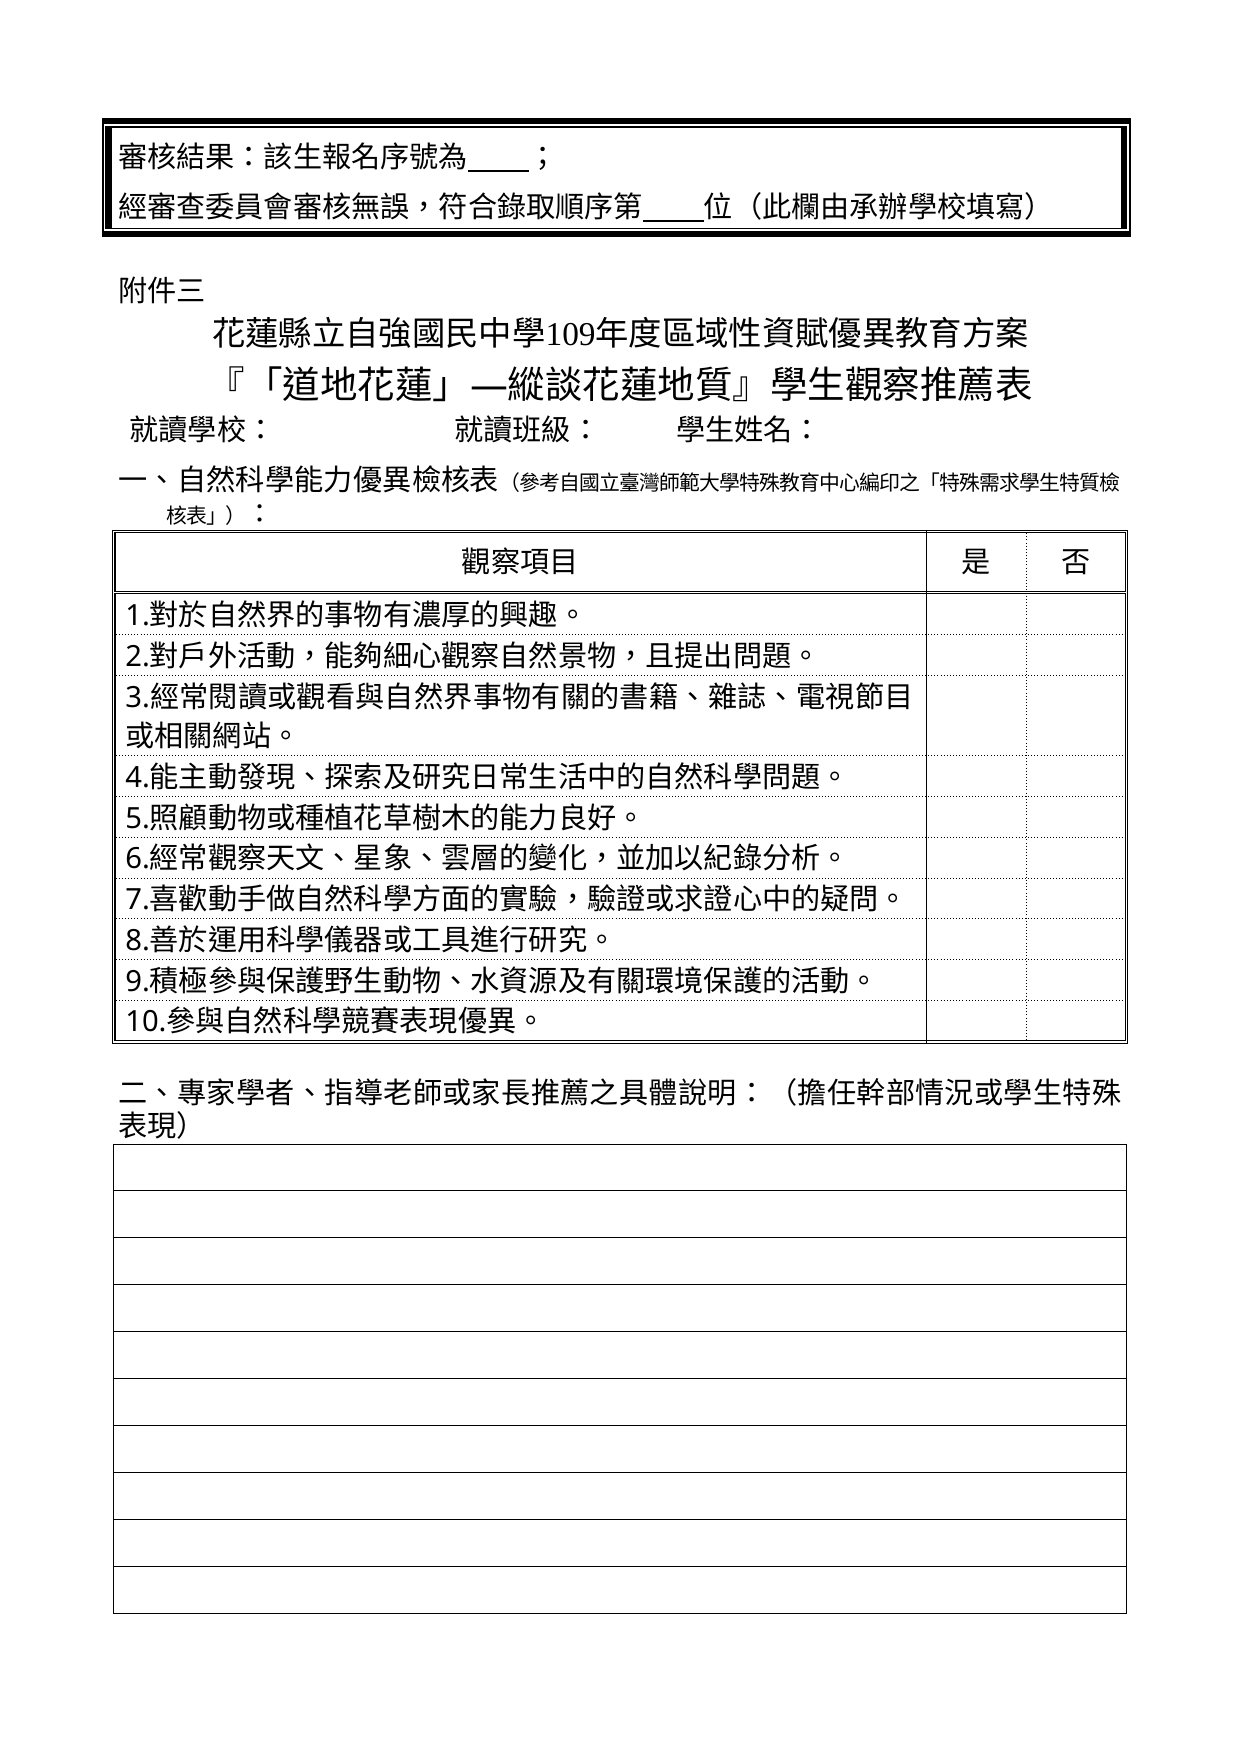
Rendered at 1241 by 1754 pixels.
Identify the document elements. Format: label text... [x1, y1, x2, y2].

table_cell [927, 796, 1026, 837]
table_cell 7.喜歡動手做自然科學方面的實驗，驗證或求證心中的疑問。 [116, 878, 926, 918]
table_cell 5.照顧動物或種植花草樹木的能力良好。 [116, 796, 926, 837]
table_cell [1026, 594, 1125, 634]
table_cell [927, 634, 1026, 675]
table_cell [927, 755, 1026, 796]
table_header 是 [927, 533, 1026, 591]
table_cell 2.對戶外活動，能夠細心觀察自然景物，且提出問題。 [116, 634, 926, 675]
table_cell [114, 1332, 1126, 1378]
table_cell [927, 837, 1026, 877]
table_cell [927, 878, 1026, 918]
table_cell 8.善於運用科學儀器或工具進行研究。 [116, 918, 926, 959]
table_cell [114, 1285, 1126, 1331]
table_cell [927, 594, 1026, 634]
table_cell [1026, 959, 1125, 999]
table_cell [114, 1426, 1126, 1472]
table_header [114, 1145, 1126, 1190]
table_cell [114, 1379, 1126, 1425]
table_cell [114, 1520, 1126, 1566]
table_cell [927, 918, 1026, 959]
table_cell 4.能主動發現、探索及研究日常生活中的自然科學問題。 [116, 755, 926, 796]
table_cell [927, 1000, 1026, 1040]
table_cell 10.參與自然科學競賽表現優異。 [116, 1000, 926, 1040]
text 一、自然科學能力優異檢核表（參考自國立臺灣師範大學特殊教育中心編印之「特殊需求學生特質檢核表」）： [118, 463, 1122, 530]
table_cell [1026, 755, 1125, 796]
table_cell [114, 1191, 1126, 1237]
table_cell [927, 959, 1026, 999]
table_cell 1.對於自然界的事物有濃厚的興趣。 [116, 594, 926, 634]
table_cell 6.經常觀察天文、星象、雲層的變化，並加以紀錄分析。 [116, 837, 926, 877]
table_header 就讀班級： 學生姓名： [443, 410, 1128, 463]
table_header 否 [1026, 533, 1125, 591]
table_cell [1026, 837, 1125, 877]
text 花蓮縣立自強國民中學109年度區域性資賦優異教育方案 [118, 310, 1123, 356]
table_cell [114, 1567, 1126, 1613]
table_cell [927, 675, 1026, 755]
table_cell [1026, 634, 1125, 675]
table_header 就讀學校： [118, 410, 443, 463]
table_cell [1026, 796, 1125, 837]
table_cell [1026, 918, 1125, 959]
text 附件三 [118, 270, 1122, 310]
text 二、專家學者、指導老師或家長推薦之具體說明：（擔任幹部情況或學生特殊表現） [118, 1077, 1122, 1143]
table_cell [1026, 675, 1125, 755]
table_cell [114, 1473, 1126, 1519]
table_cell 3.經常閱讀或觀看與自然界事物有關的書籍、雜誌、電視節目或相關網站。 [116, 675, 926, 755]
table_header 觀察項目 [116, 533, 926, 591]
table_header 審核結果：該生報名序號為 ； 經審查委員會審核無誤，符合錄取順序第 位（此欄由承辦學校填寫） [112, 128, 1121, 227]
table_cell [114, 1238, 1126, 1284]
table_cell [1026, 878, 1125, 918]
text 『「道地花蓮」—縱談花蓮地質』學生觀察推薦表 [118, 356, 1122, 410]
table_cell [1026, 1000, 1125, 1040]
table_cell 9.積極參與保護野生動物、水資源及有關環境保護的活動。 [116, 959, 926, 999]
